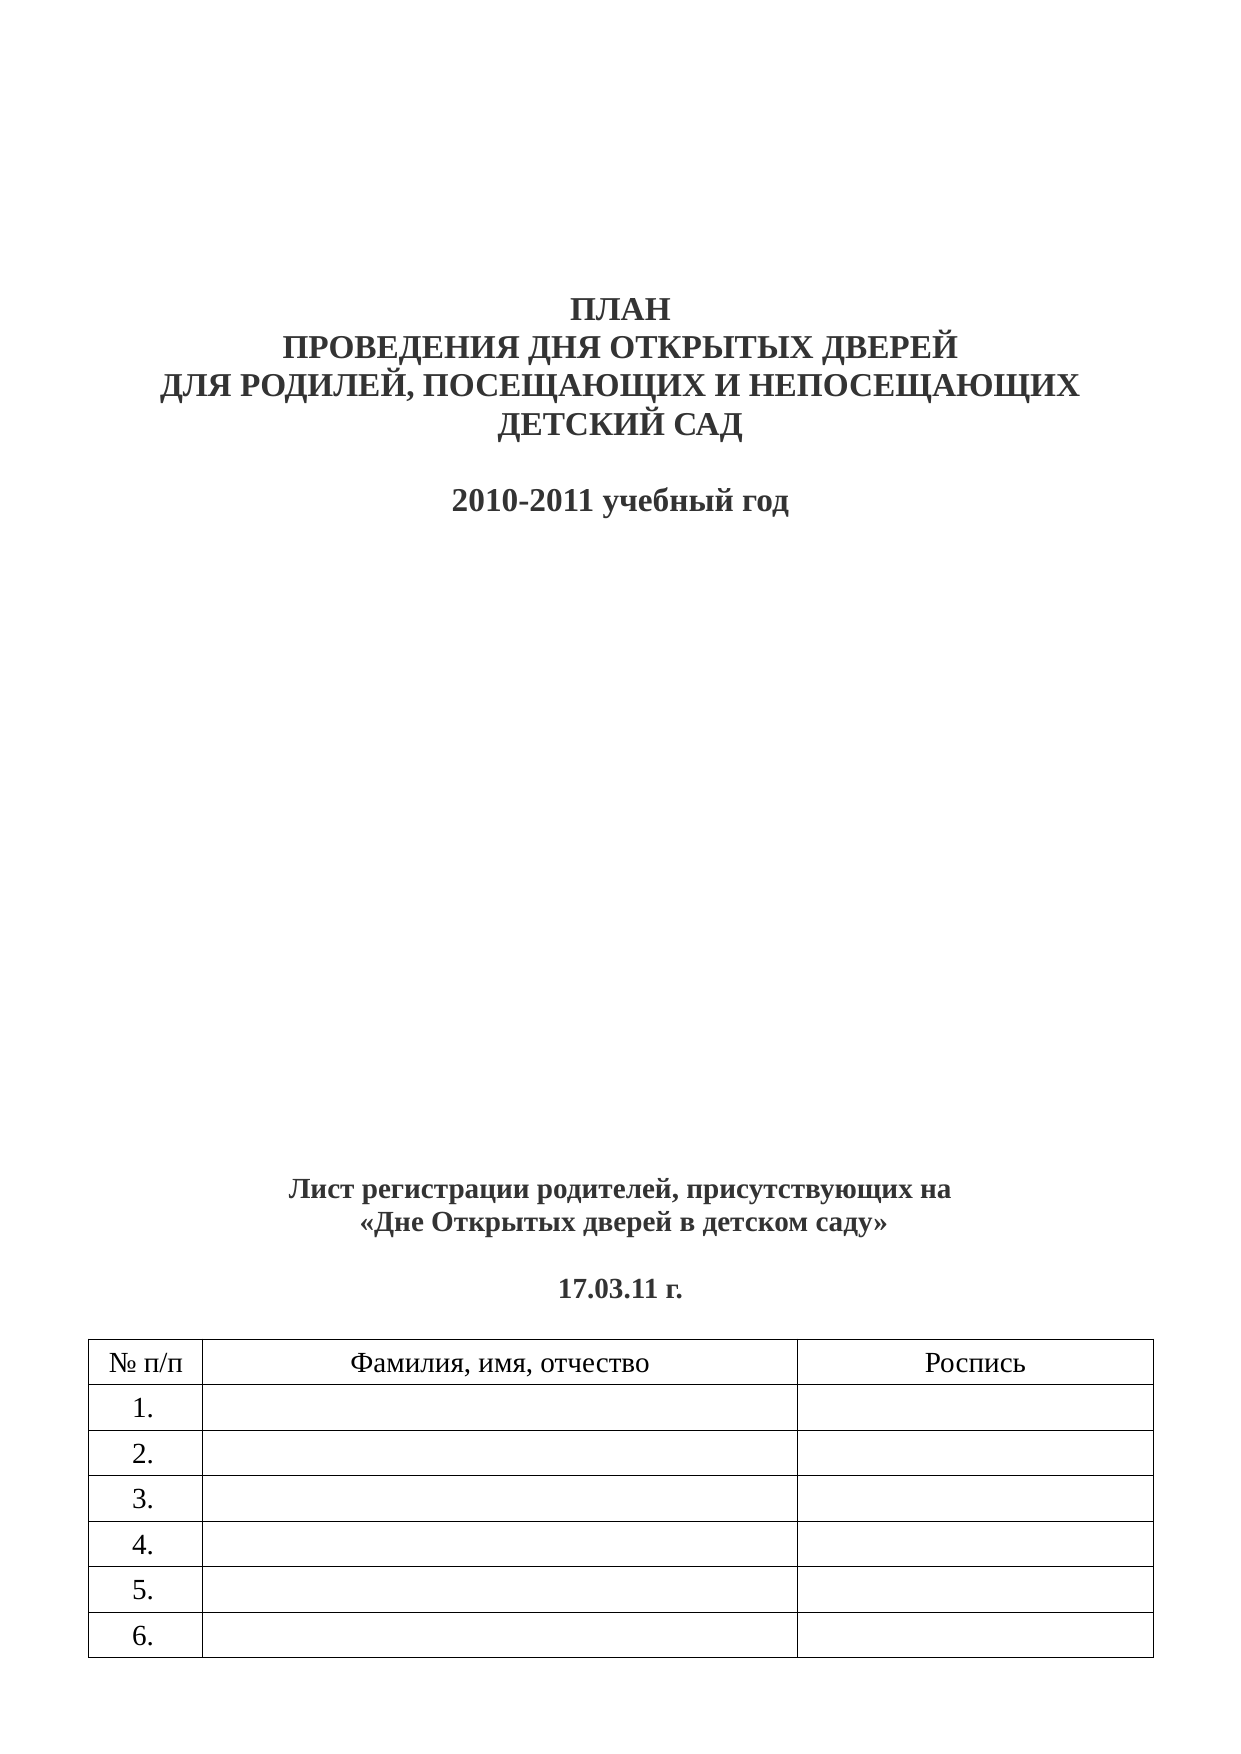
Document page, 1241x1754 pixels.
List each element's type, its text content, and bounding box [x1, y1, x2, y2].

text 17.03.11 г. [89, 1271, 1152, 1305]
table_cell [203, 1431, 797, 1475]
text 2010-2011 учебный год [89, 481, 1152, 519]
table_cell [798, 1567, 1153, 1612]
table_cell [89, 1385, 202, 1429]
table_cell [798, 1613, 1153, 1657]
table_cell [798, 1522, 1153, 1566]
text «Дне Открытых дверей в детском саду» [89, 1204, 1152, 1238]
table_cell [89, 1613, 202, 1657]
table_cell [798, 1385, 1153, 1429]
table_cell [203, 1385, 797, 1429]
text Лист регистрации родителей, присутствующих на [89, 1171, 1152, 1204]
table_cell [798, 1476, 1153, 1521]
table_cell [203, 1476, 797, 1521]
table_cell [798, 1431, 1153, 1475]
table_header Роспись [798, 1340, 1153, 1384]
table_cell [203, 1522, 797, 1566]
table_cell [89, 1567, 202, 1612]
table_cell [203, 1613, 797, 1657]
table_cell [89, 1431, 202, 1475]
table_cell [203, 1567, 797, 1612]
table_header № п/п [89, 1340, 202, 1384]
table_cell [89, 1522, 202, 1566]
text ПЛАН [89, 289, 1152, 327]
table_header Фамилия, имя, отчество [203, 1340, 797, 1384]
table_cell [89, 1476, 202, 1521]
text ПРОВЕДЕНИЯ ДНЯ ОТКРЫТЫХ ДВЕРЕЙ ДЛЯ РОДИЛЕЙ, ПОСЕЩАЮЩИХ И НЕПОСЕЩАЮЩИХ ДЕТСКИЙ САД [89, 327, 1152, 442]
